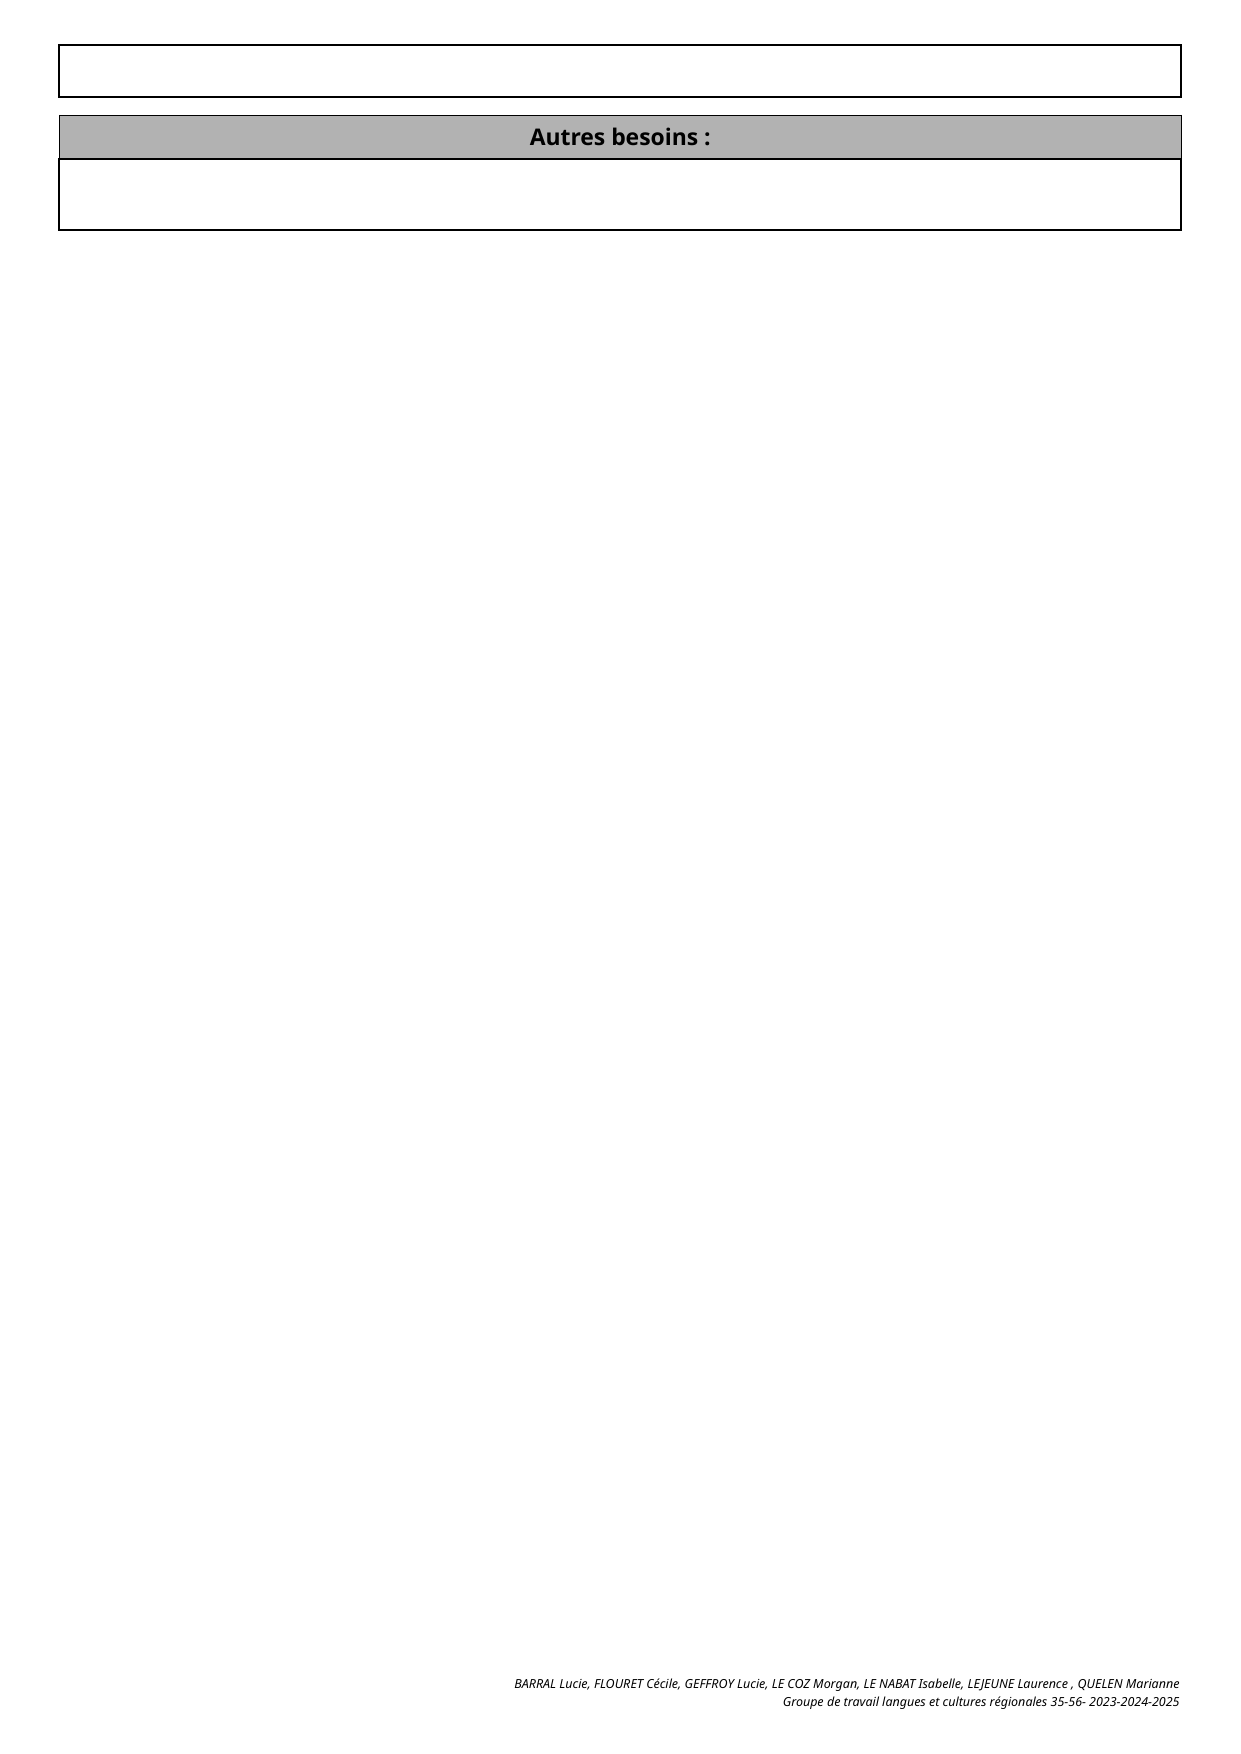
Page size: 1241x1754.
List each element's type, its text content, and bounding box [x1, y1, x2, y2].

table_cell [60, 160, 1180, 229]
table_header [60, 46, 1180, 96]
table_header Autres besoins : [60, 116, 1181, 158]
